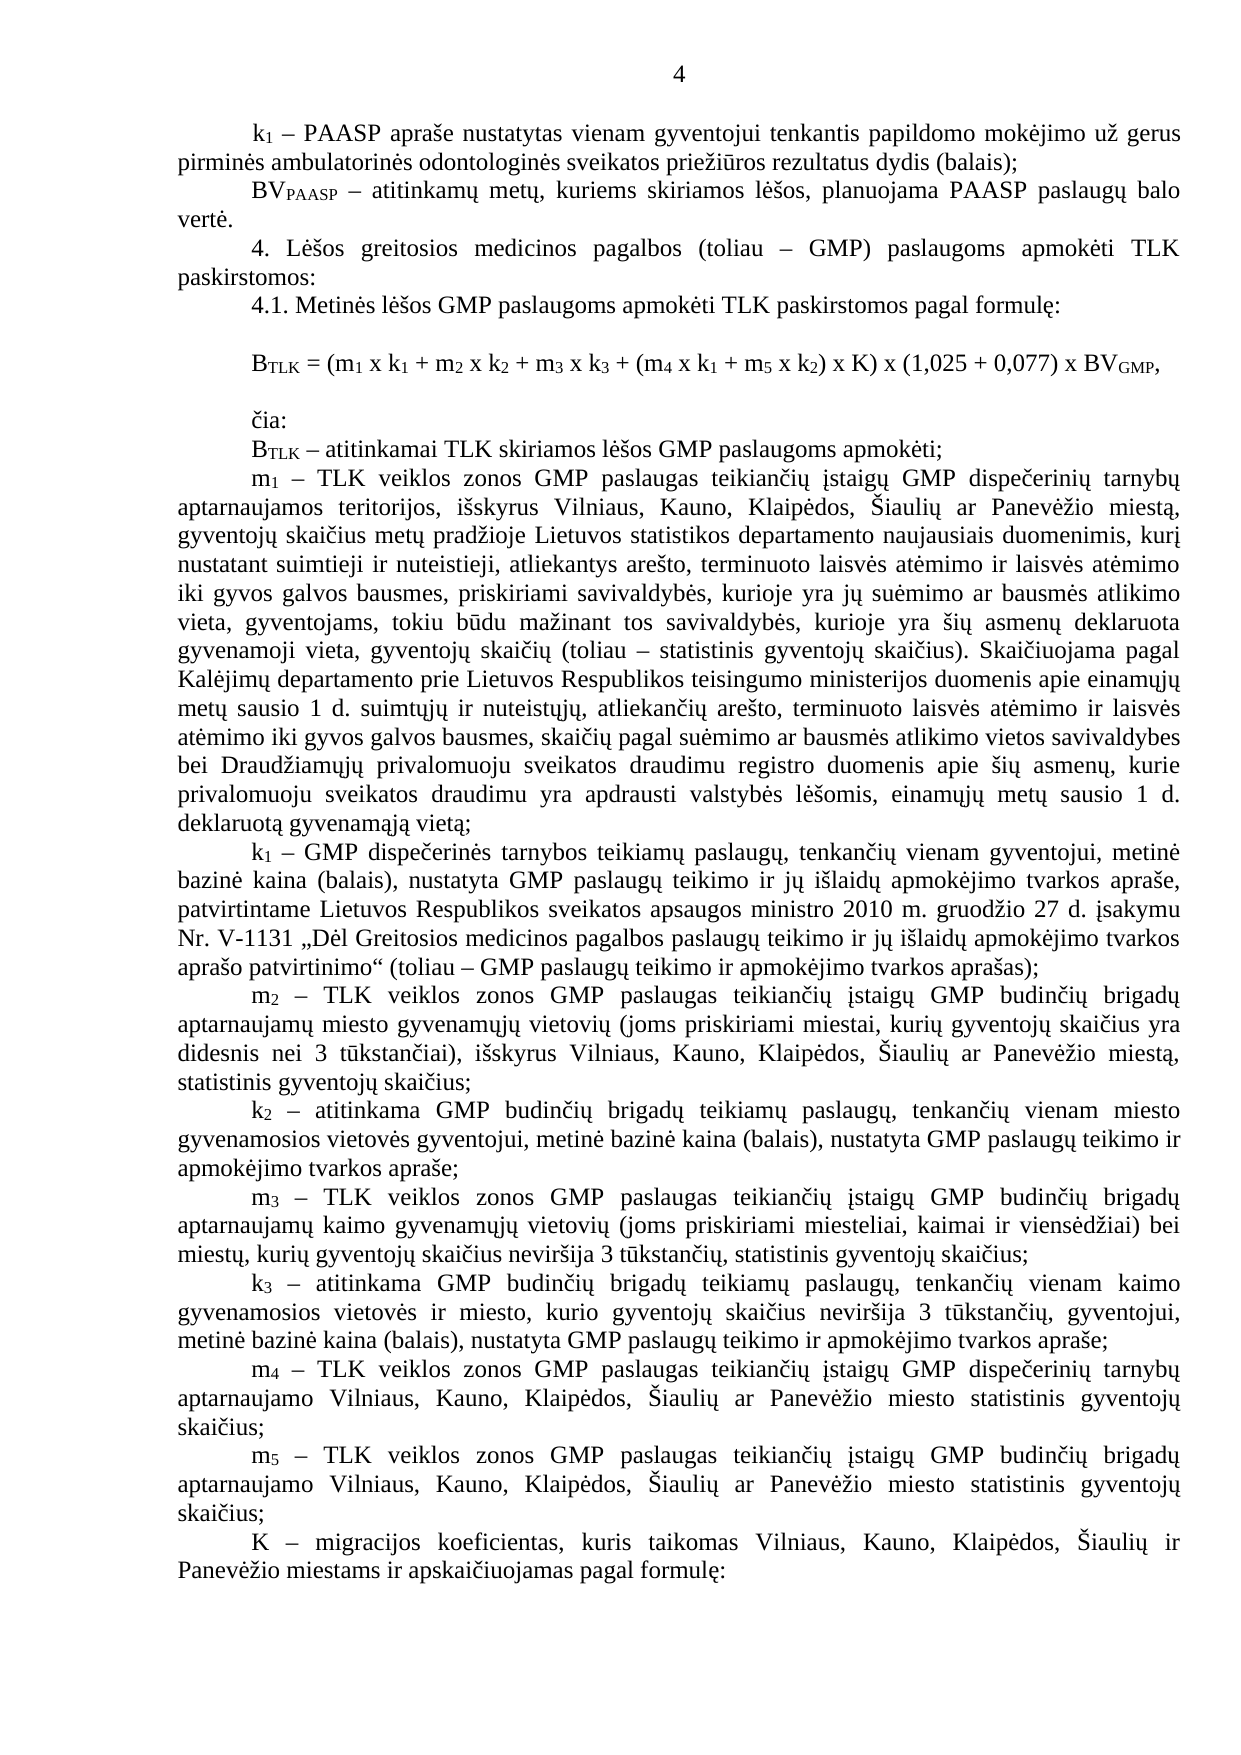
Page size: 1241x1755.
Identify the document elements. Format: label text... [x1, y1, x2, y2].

text m2 – TLK veiklos zonos GMP paslaugas teikiančių įstaigų GMP budinčių brigadų aptarnaujamų miesto gyvenamųjų vietovių (joms priskiriami miestai, kurių gyventojų skaičius yra didesnis nei 3 tūkstančiai), išskyrus Vilniaus, Kauno, Klaipėdos, Šiaulių ar Panevėžio miestą, statistinis gyventojų skaičius; [177, 981, 1181, 1096]
text k1 – PAASP apraše nustatytas vienam gyventojui tenkantis papildomo mokėjimo už gerus pirminės ambulatorinės odontologinės sveikatos priežiūros rezultatus dydis (balais); [177, 118, 1181, 176]
text k3 – atitinkama GMP budinčių brigadų teikiamų paslaugų, tenkančių vienam kaimo gyvenamosios vietovės ir miesto, kurio gyventojų skaičius neviršija 3 tūkstančių, gyventojui, metinė bazinė kaina (balais), nustatyta GMP paslaugų teikimo ir apmokėjimo tvarkos apraše; [177, 1268, 1181, 1354]
text m4 – TLK veiklos zonos GMP paslaugas teikiančių įstaigų GMP dispečerinių tarnybų aptarnaujamo Vilniaus, Kauno, Klaipėdos, Šiaulių ar Panevėžio miesto statistinis gyventojų skaičius; [177, 1354, 1181, 1441]
text m5 – TLK veiklos zonos GMP paslaugas teikiančių įstaigų GMP budinčių brigadų aptarnaujamo Vilniaus, Kauno, Klaipėdos, Šiaulių ar Panevėžio miesto statistinis gyventojų skaičius; [177, 1441, 1181, 1527]
text BTLK = (m1 x k1 + m2 x k2 + m3 x k3 + (m4 x k1 + m5 x k2) x K) x (1,025 + 0,077) x BVGMP, [177, 348, 1181, 377]
text K – migracijos koeficientas, kuris taikomas Vilniaus, Kauno, Klaipėdos, Šiaulių ir Panevėžio miestams ir apskaičiuojamas pagal formulę: [177, 1527, 1181, 1584]
text k2 – atitinkama GMP budinčių brigadų teikiamų paslaugų, tenkančių vienam miesto gyvenamosios vietovės gyventojui, metinė bazinė kaina (balais), nustatyta GMP paslaugų teikimo ir apmokėjimo tvarkos apraše; [177, 1096, 1181, 1182]
text BVPAASP – atitinkamų metų, kuriems skiriamos lėšos, planuojama PAASP paslaugų balo vertė. [177, 176, 1181, 233]
text k1 – GMP dispečerinės tarnybos teikiamų paslaugų, tenkančių vienam gyventojui, metinė bazinė kaina (balais), nustatyta GMP paslaugų teikimo ir jų išlaidų apmokėjimo tvarkos apraše, patvirtintame Lietuvos Respublikos sveikatos apsaugos ministro 2010 m. gruodžio 27 d. įsakymu Nr. V-1131 „Dėl Greitosios medicinos pagalbos paslaugų teikimo ir jų išlaidų apmokėjimo tvarkos aprašo patvirtinimo“ (toliau – GMP paslaugų teikimo ir apmokėjimo tvarkos aprašas); [177, 837, 1181, 981]
text m3 – TLK veiklos zonos GMP paslaugas teikiančių įstaigų GMP budinčių brigadų aptarnaujamų kaimo gyvenamųjų vietovių (joms priskiriami miesteliai, kaimai ir viensėdžiai) bei miestų, kurių gyventojų skaičius neviršija 3 tūkstančių, statistinis gyventojų skaičius; [177, 1182, 1181, 1268]
text čia: [177, 406, 1181, 434]
text 4. Lėšos greitosios medicinos pagalbos (toliau – GMP) paslaugoms apmokėti TLK paskirstomos: [177, 233, 1181, 291]
text 4.1. Metinės lėšos GMP paslaugoms apmokėti TLK paskirstomos pagal formulę: [177, 291, 1181, 319]
text BTLK – atitinkamai TLK skiriamos lėšos GMP paslaugoms apmokėti; [177, 434, 1181, 463]
text m1 – TLK veiklos zonos GMP paslaugas teikiančių įstaigų GMP dispečerinių tarnybų aptarnaujamos teritorijos, išskyrus Vilniaus, Kauno, Klaipėdos, Šiaulių ar Panevėžio miestą, gyventojų skaičius metų pradžioje Lietuvos statistikos departamento naujausiais duomenimis, kurį nustatant suimtieji ir nuteistieji, atliekantys arešto, terminuoto laisvės atėmimo ir laisvės atėmimo iki gyvos galvos bausmes, priskiriami savivaldybės, kurioje yra jų suėmimo ar bausmės atlikimo vieta, gyventojams, tokiu būdu mažinant tos savivaldybės, kurioje yra šių asmenų deklaruota gyvenamoji vieta, gyventojų skaičių (toliau – statistinis gyventojų skaičius). Skaičiuojama pagal Kalėjimų departamento prie Lietuvos Respublikos teisingumo ministerijos duomenis apie einamųjų metų sausio 1 d. suimtųjų ir nuteistųjų, atliekančių arešto, terminuoto laisvės atėmimo ir laisvės atėmimo iki gyvos galvos bausmes, skaičių pagal suėmimo ar bausmės atlikimo vietos savivaldybes bei Draudžiamųjų privalomuoju sveikatos draudimu registro duomenis apie šių asmenų, kurie privalomuoju sveikatos draudimu yra apdrausti valstybės lėšomis, einamųjų metų sausio 1 d. deklaruotą gyvenamąją vietą; [177, 463, 1181, 837]
